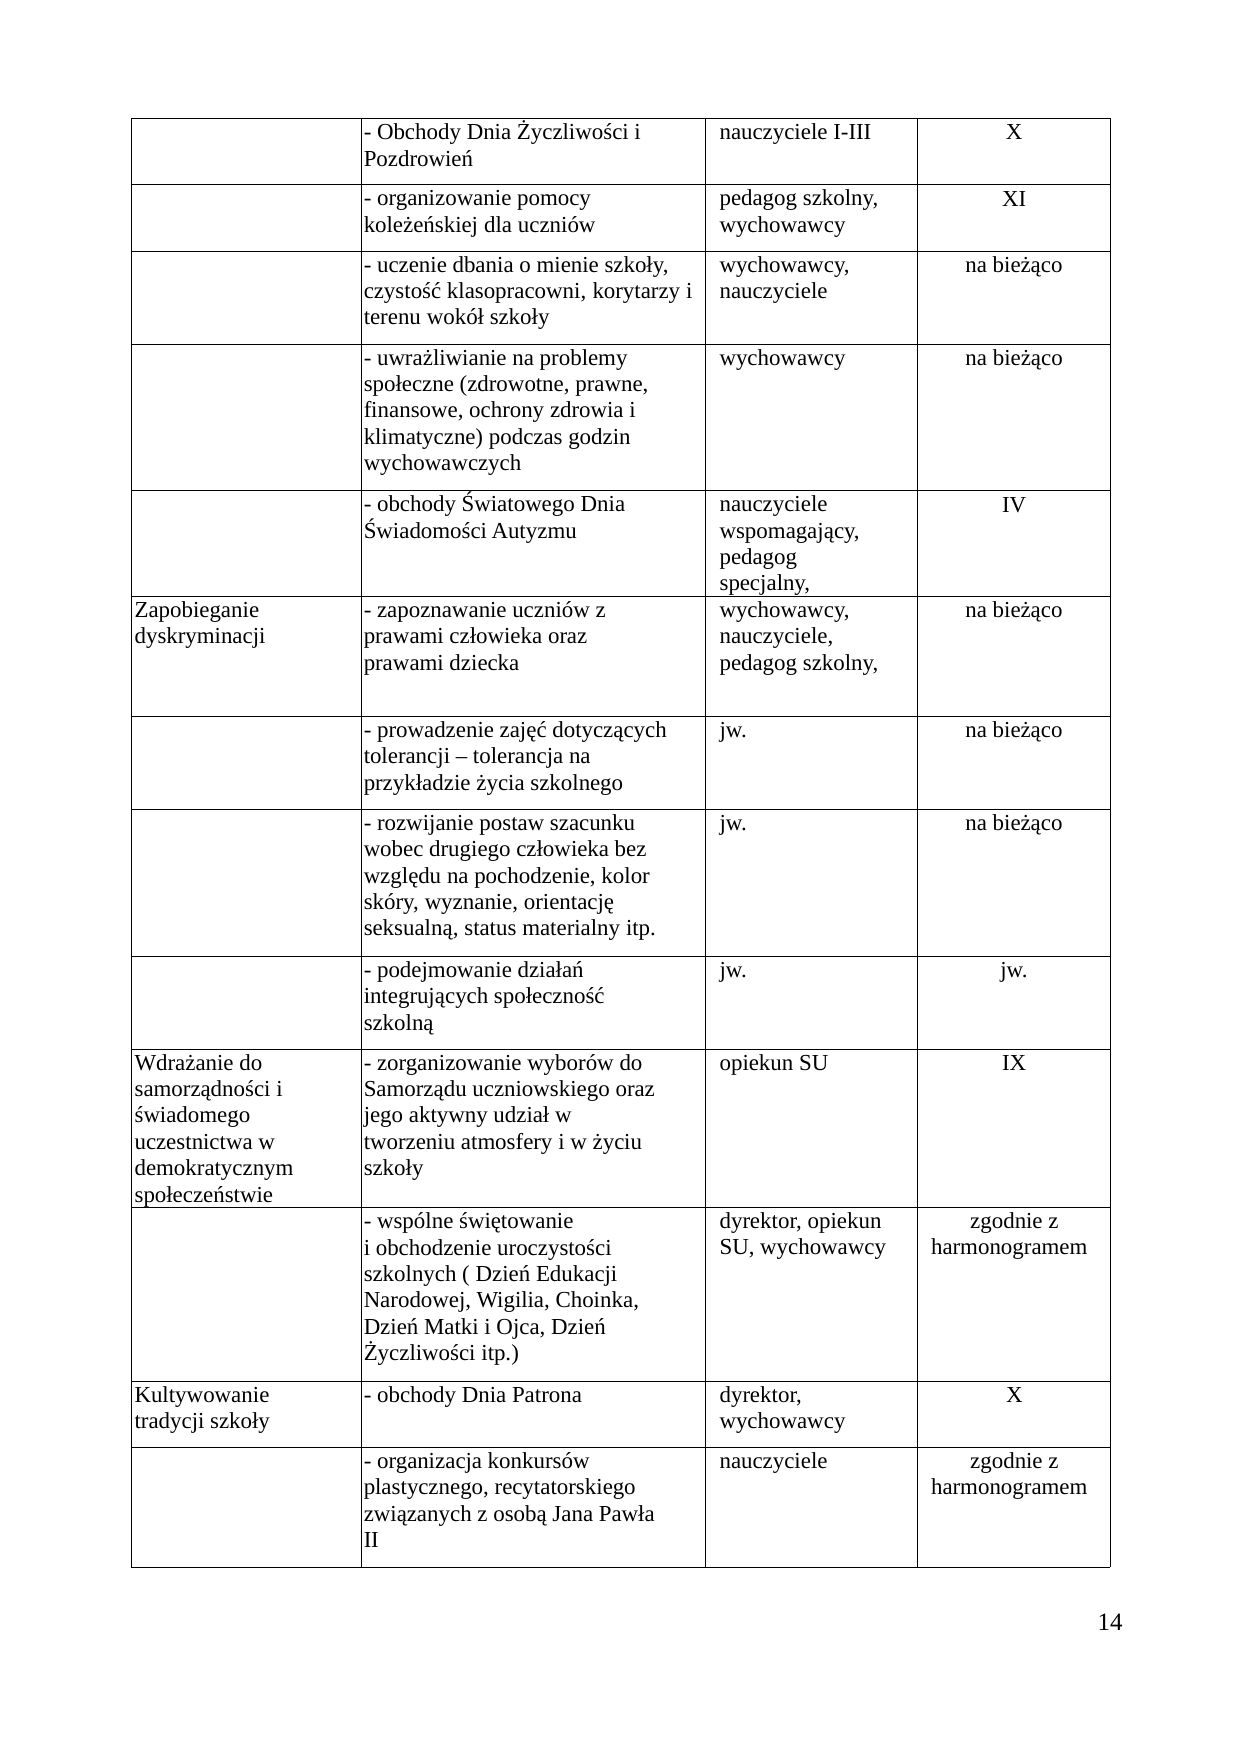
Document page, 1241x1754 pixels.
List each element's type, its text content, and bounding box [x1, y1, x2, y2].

table_cell IV [918, 491, 1110, 596]
table_cell [132, 252, 361, 344]
table_cell XI [918, 185, 1110, 251]
table_cell - zorganizowanie wyborów do Samorządu uczniowskiego oraz jego aktywny udział w tworzeniu atmosfery i w życiu szkoły [362, 1050, 705, 1207]
table_cell jw. [706, 717, 917, 809]
table_cell na bieżąco [918, 345, 1110, 490]
table_cell jw. [706, 810, 917, 956]
table_cell Wdrażanie do samorządności i świadomego uczestnictwa w demokratycznym społeczeństwie [132, 1050, 361, 1207]
table_header [132, 119, 361, 184]
table_cell jw. [706, 957, 917, 1049]
table_cell dyrektor, opiekun SU, wychowawcy [706, 1208, 917, 1381]
table_cell zgodnie z harmonogramem [918, 1448, 1110, 1567]
table_cell - organizacja konkursów plastycznego, recytatorskiego związanych z osobą Jana Pawła II [362, 1448, 705, 1567]
table_cell na bieżąco [918, 717, 1110, 809]
table_cell wychowawcy, nauczyciele, pedagog szkolny, [706, 597, 917, 716]
table_cell - uczenie dbania o mienie szkoły, czystość klasopracowni, korytarzy i terenu wokół szkoły [362, 252, 705, 344]
table_cell nauczyciele wspomagający, pedagog specjalny, [706, 491, 917, 596]
table_cell dyrektor, wychowawcy [706, 1382, 917, 1447]
table_cell [132, 185, 361, 251]
table_header - Obchody Dnia Życzliwości i Pozdrowień [362, 119, 705, 184]
table_cell - uwrażliwianie na problemy społeczne (zdrowotne, prawne, finansowe, ochrony zdrowia i klimatyczne) podczas godzin wychowawczych [362, 345, 705, 490]
table_cell pedagog szkolny, wychowawcy [706, 185, 917, 251]
table_cell nauczyciele [706, 1448, 917, 1567]
table_cell [132, 1208, 361, 1381]
table_header X [918, 119, 1110, 184]
table_cell - obchody Dnia Patrona [362, 1382, 705, 1447]
table_cell [132, 957, 361, 1049]
table_cell jw. [918, 957, 1110, 1049]
table_cell - prowadzenie zajęć dotyczących tolerancji – tolerancja na przykładzie życia szkolnego [362, 717, 705, 809]
table_cell IX [918, 1050, 1110, 1207]
table_cell - obchody Światowego Dnia Świadomości Autyzmu [362, 491, 705, 596]
table_cell wychowawcy [706, 345, 917, 490]
table_cell opiekun SU [706, 1050, 917, 1207]
table_cell na bieżąco [918, 597, 1110, 716]
table_cell [132, 491, 361, 596]
table_cell - organizowanie pomocy koleżeńskiej dla uczniów [362, 185, 705, 251]
table_cell [132, 345, 361, 490]
table_cell X [918, 1382, 1110, 1447]
table_cell Kultywowanie tradycji szkoły [132, 1382, 361, 1447]
table_cell - podejmowanie działań integrujących społeczność szkolną [362, 957, 705, 1049]
table_cell - wspólne świętowanie i obchodzenie uroczystości szkolnych ( Dzień Edukacji Narodowej, Wigilia, Choinka, Dzień Matki i Ojca, Dzień Życzliwości itp.) [362, 1208, 705, 1381]
table_cell - rozwijanie postaw szacunku wobec drugiego człowieka bez względu na pochodzenie, kolor skóry, wyznanie, orientację seksualną, status materialny itp. [362, 810, 705, 956]
table_cell wychowawcy, nauczyciele [706, 252, 917, 344]
table_cell na bieżąco [918, 810, 1110, 956]
table_cell [132, 717, 361, 809]
table_cell [132, 1448, 361, 1567]
table_header nauczyciele I-III [706, 119, 917, 184]
table_cell na bieżąco [918, 252, 1110, 344]
table_cell Zapobieganie dyskryminacji [132, 597, 361, 716]
table_cell zgodnie z harmonogramem [918, 1208, 1110, 1381]
table_cell - zapoznawanie uczniów z prawami człowieka oraz prawami dziecka [362, 597, 705, 716]
table_cell [132, 810, 361, 956]
